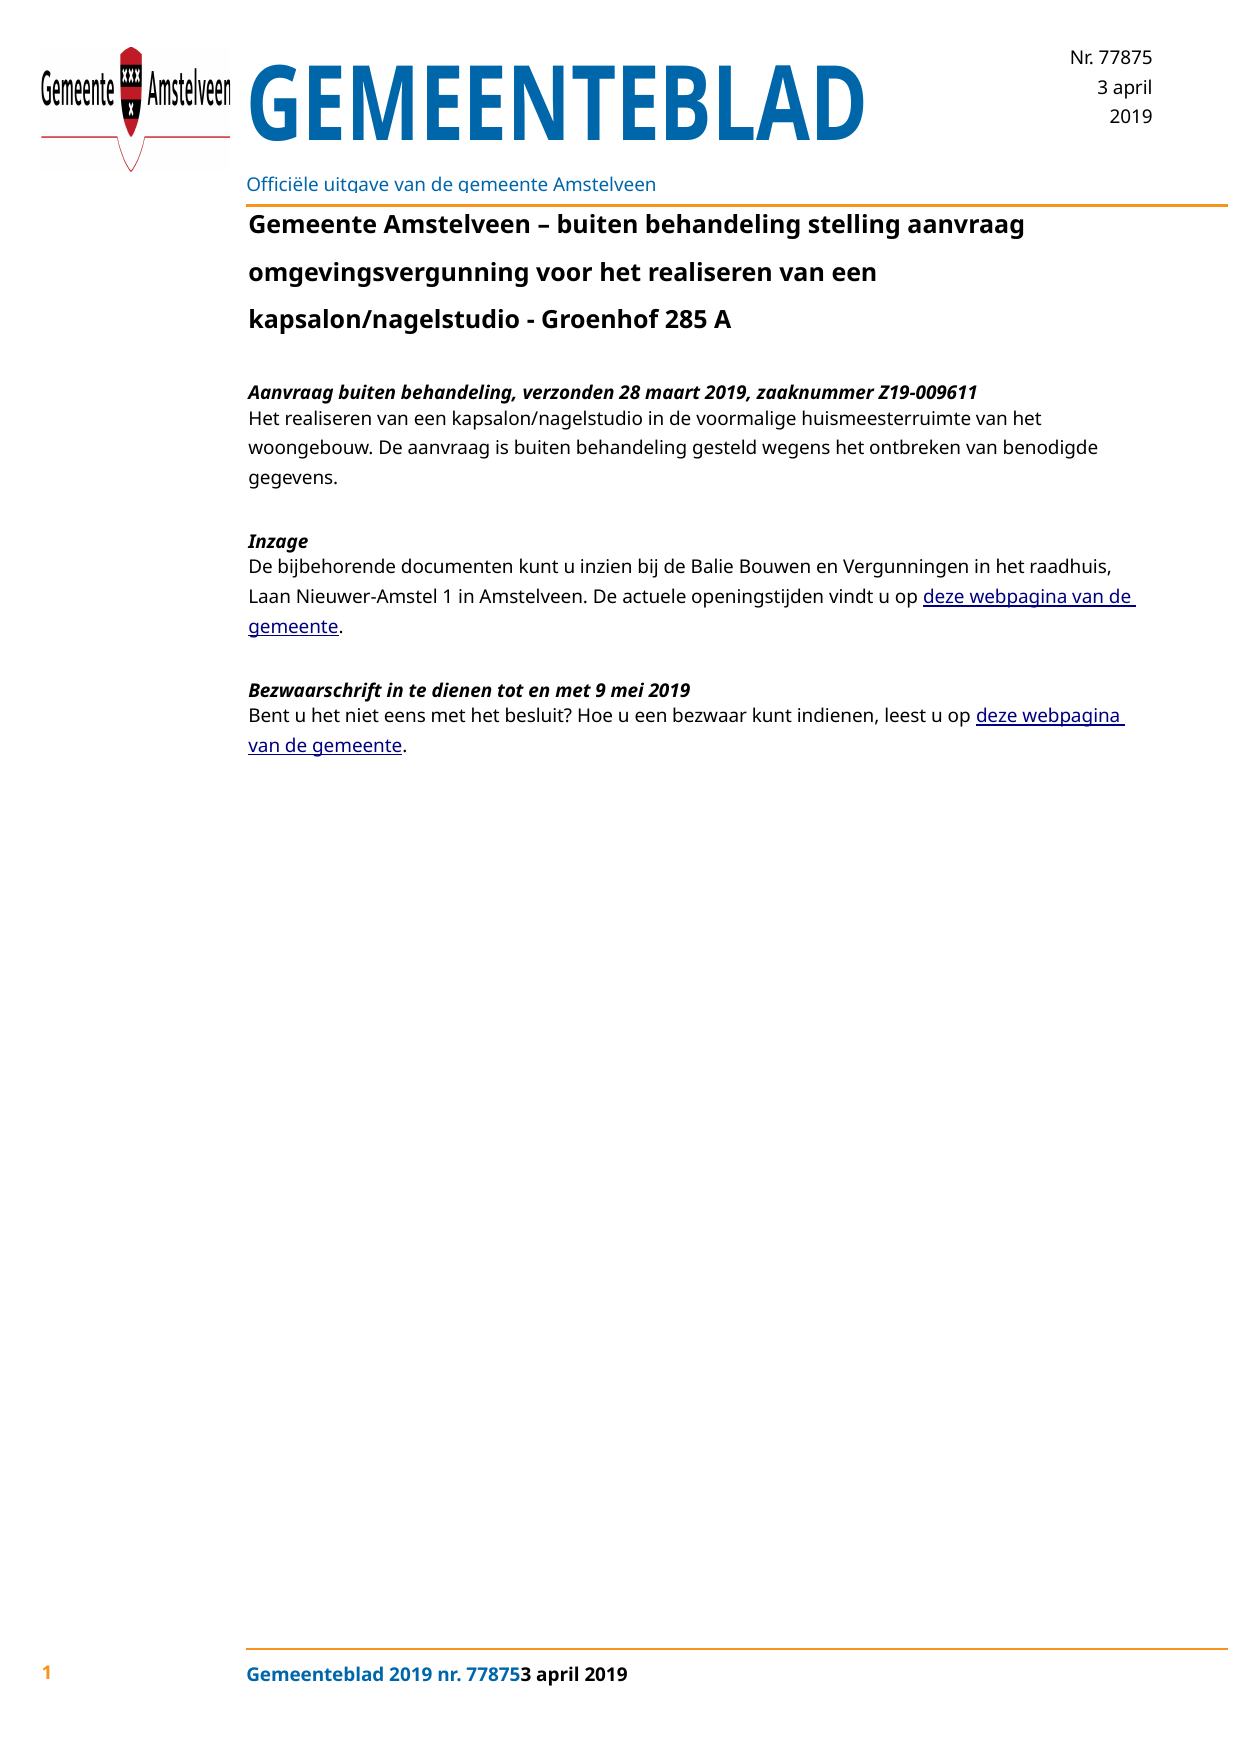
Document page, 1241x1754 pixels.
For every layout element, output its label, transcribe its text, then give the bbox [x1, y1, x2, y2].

text Gemeente Amstelveen – buiten behandeling stelling aanvraag omgevingsvergunning voor het realiseren van een kapsalon/nagelstudio - Groenhof 285 A [248, 207, 1152, 336]
text Bent u het niet eens met het besluit? Hoe u een bezwaar kunt indienen, leest u op deze webpagina van de gemeente. [248, 702, 1152, 758]
text Het realiseren van een kapsalon/nagelstudio in de voormalige huismeesterruimte van het woongebouw. De aanvraag is buiten behandeling gesteld wegens het ontbreken van benodigde gegevens. [248, 405, 1152, 490]
picture [41, 47, 231, 172]
text Bezwaarschrift in te dienen tot en met 9 mei 2019 [248, 677, 1152, 702]
text De bijbehorende documenten kunt u inzien bij de Balie Bouwen en Vergunningen in het raadhuis, Laan Nieuwer-Amstel 1 in Amstelveen. De actuele openingstijden vindt u op deze webpagina van de gemeente. [248, 554, 1152, 638]
text Aanvraag buiten behandeling, verzonden 28 maart 2019, zaaknummer Z19-009611 [248, 379, 1152, 405]
text Inzage [248, 528, 1152, 554]
